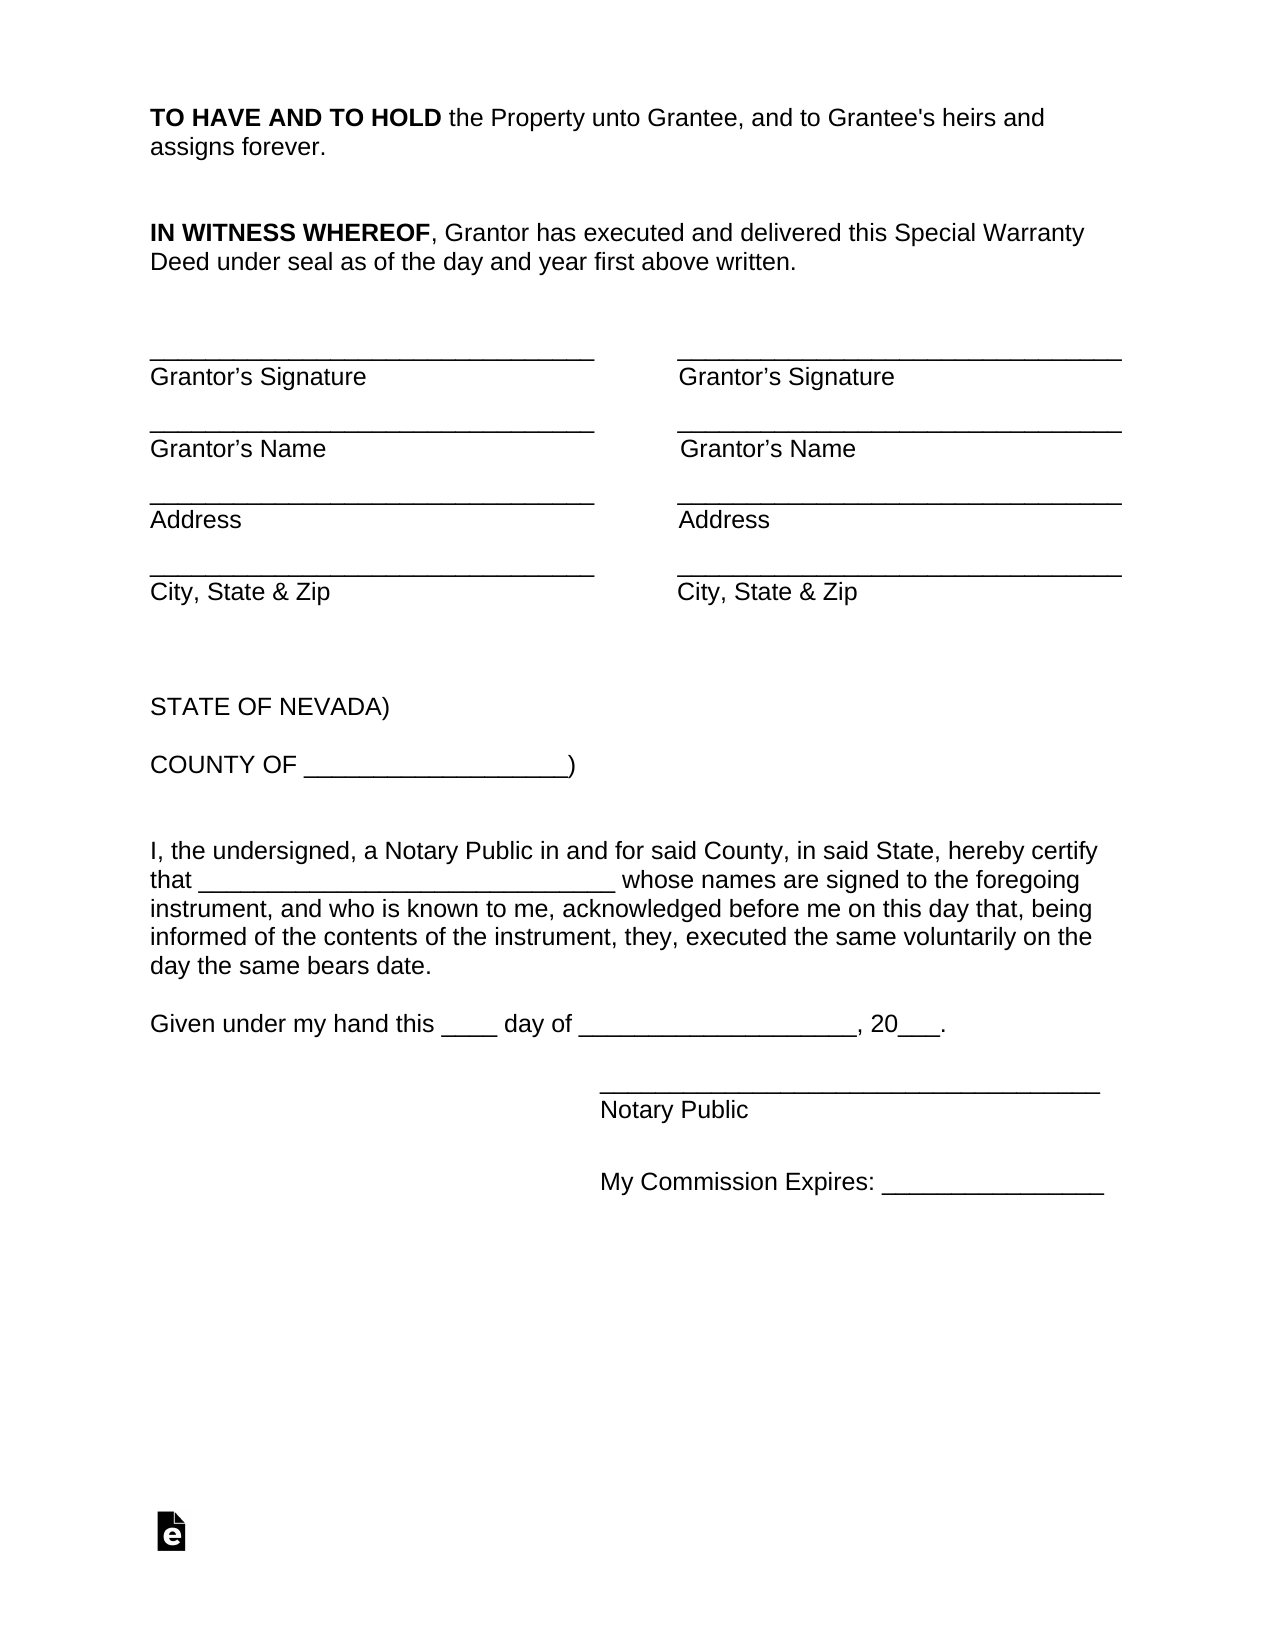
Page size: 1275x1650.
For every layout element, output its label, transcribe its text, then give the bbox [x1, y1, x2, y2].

text ________________________________ ________________________________ [150, 405, 1125, 434]
text City, State & Zip City, State & Zip [150, 577, 1125, 606]
text Grantor’s Name Grantor’s Name [150, 434, 1125, 462]
text My Commission Expires: ________________ [525, 1167, 1125, 1196]
text ________________________________ ________________________________ [150, 549, 1125, 577]
text Given under my hand this ____ day of ____________________, 20___. [150, 1009, 1125, 1037]
text STATE OF NEVADA) [150, 692, 1125, 721]
text ________________________________ ________________________________ [150, 477, 1125, 506]
text I, the undersigned, a Notary Public in and for said County, in said State, hereby certify that ______________________________ whose names are signed to the foregoing instrument, and who is known to me, acknowledged before me on this day that, being informed of the contents of the instrument, they, executed the same voluntarily on the day the same bears date. [150, 836, 1125, 980]
text Grantor’s Signature Grantor’s Signature [150, 362, 1125, 391]
text TO HAVE AND TO HOLD the Property unto Grantee, and to Grantee's heirs and assigns forever. [150, 103, 1125, 161]
text Address Address [150, 506, 1125, 534]
text ________________________________ ________________________________ [150, 333, 1125, 362]
text ____________________________________ [525, 1066, 1125, 1095]
text COUNTY OF ___________________) [150, 750, 1125, 779]
text Notary Public [525, 1095, 1125, 1124]
text IN WITNESS WHEREOF, Grantor has executed and delivered this Special Warranty Deed under seal as of the day and year first above written. [150, 218, 1125, 276]
